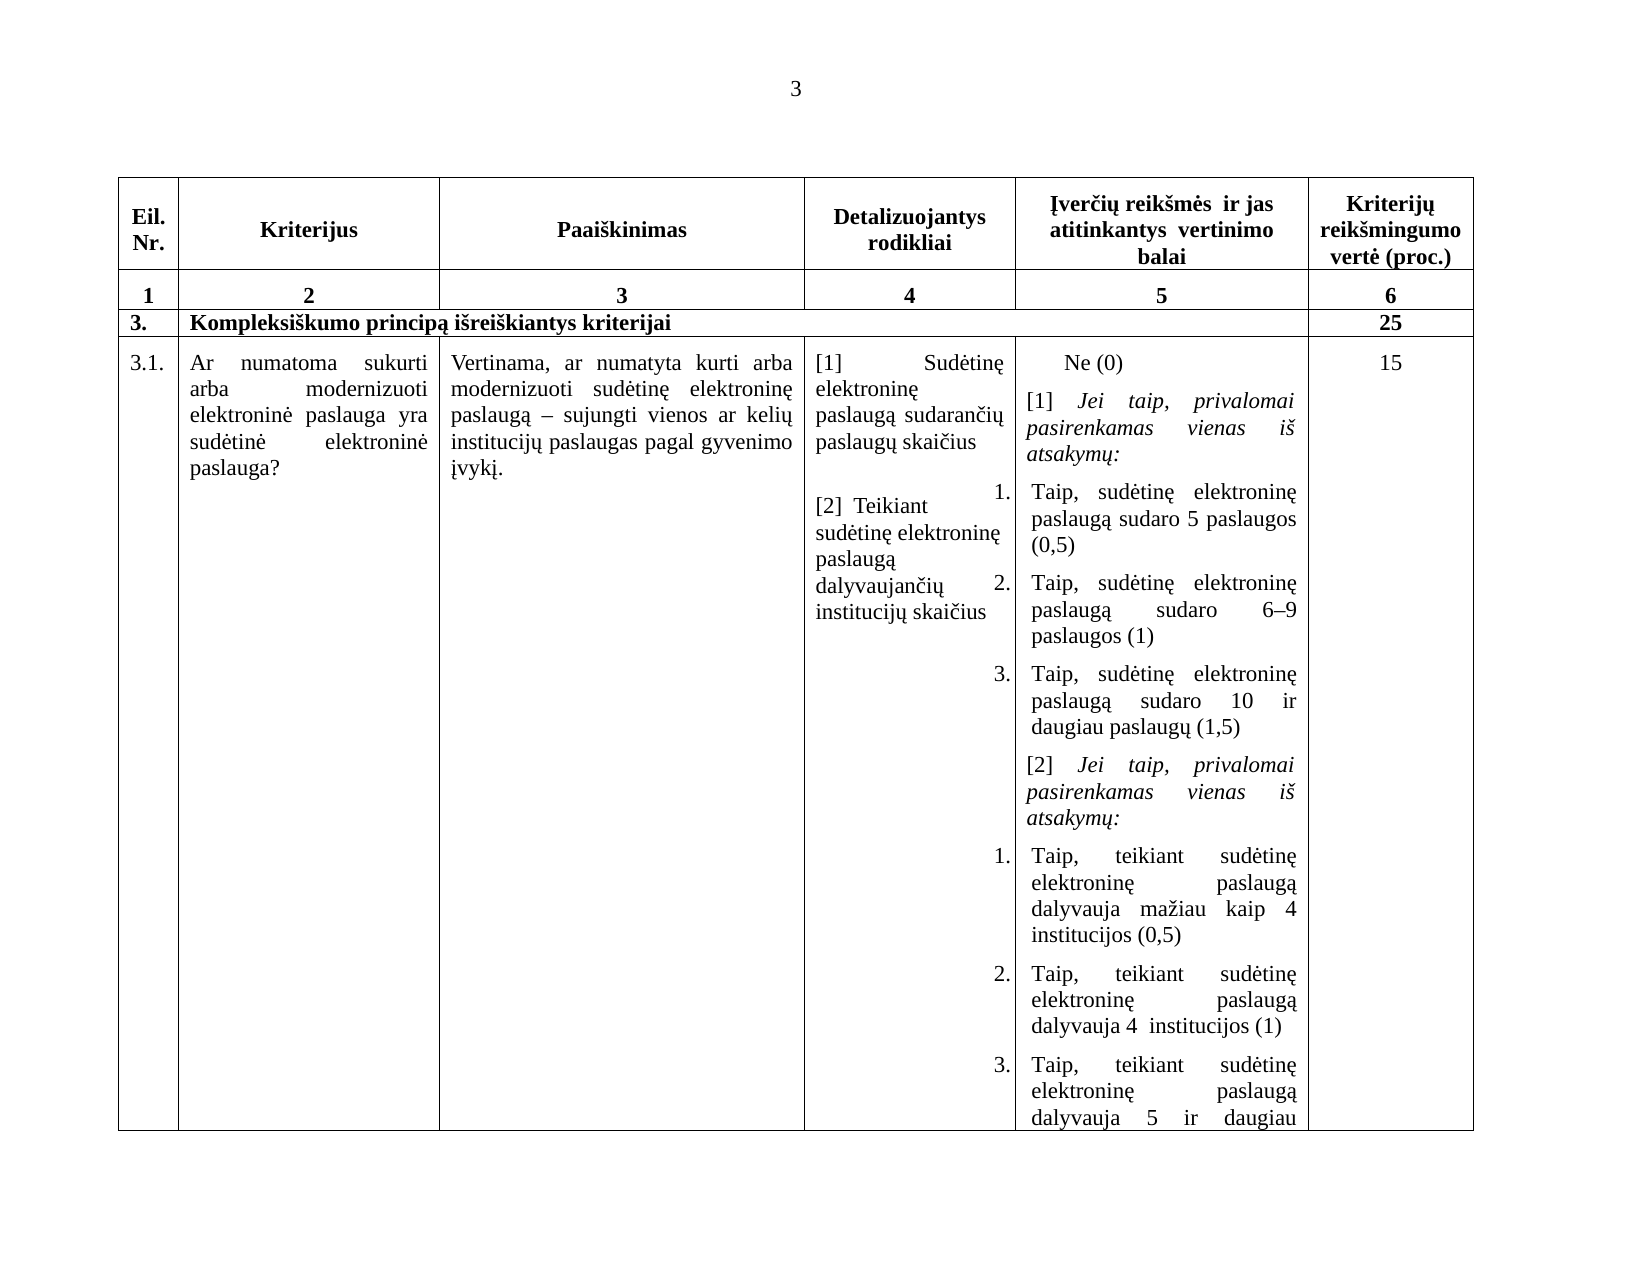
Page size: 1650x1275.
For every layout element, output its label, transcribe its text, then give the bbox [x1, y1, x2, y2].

table_cell Ar numatoma sukurti arba modernizuoti elektroninė paslauga yra sudėtinė elektroninė paslauga? [179, 337, 439, 1130]
table_cell Vertinama, ar numatyta kurti arba modernizuoti sudėtinę elektroninę paslaugą – sujungti vienos ar kelių institucijų paslaugas pagal gyvenimo įvykį. [440, 337, 804, 1130]
table_cell 3. [119, 310, 178, 336]
table_header Kriterijų reikšmingumo vertė (proc.) [1309, 178, 1473, 269]
table_cell 2 [179, 270, 439, 308]
table_cell 15 [1309, 337, 1473, 1130]
table_cell Ne (0) [1] Jei taip, privalomai pasirenkamas vienas iš atsakymų: 1. Taip, sudėtinę elektroninę paslaugą sudaro 5 paslaugos (0,5) 2. Taip, sudėtinę elektroninę paslaugą sudaro 6–9 paslaugos (1) 3. Taip, sudėtinę elektroninę paslaugą sudaro 10 ir daugiau paslaugų (1,5) [2] Jei taip, privalomai pasirenkamas vienas iš atsakymų: 1. Taip, teikiant sudėtinę elektroninę paslaugą dalyvauja mažiau kaip 4 institucijos (0,5) 2. Taip, teikiant sudėtinę elektroninę paslaugą dalyvauja 4 institucijos (1) 3. Taip, teikiant sudėtinę elektroninę paslaugą dalyvauja 5 ir daugiau institucijų (1,5) [1] ir [2] pasirinktų atsakymų balai susumuojami. [1016, 337, 1308, 1130]
table_header Įverčių reikšmės ir jas atitinkantys vertinimo balai [1016, 178, 1308, 269]
table_cell 3 [440, 270, 804, 308]
table_header Detalizuojantys rodikliai [805, 178, 1015, 269]
table_header Eil.Nr. [119, 178, 178, 269]
table_cell 25 [1309, 310, 1473, 336]
table_header Kriterijus [179, 178, 439, 269]
table_cell [1] Sudėtinę elektroninę paslaugą sudarančių paslaugų skaičius [2] Teikiant sudėtinę elektroninę paslaugą dalyvaujančių institucijų skaičius [805, 337, 1015, 1130]
table_cell 6 [1309, 270, 1473, 308]
table_cell 3.1. [119, 337, 178, 1130]
table_cell 1 [119, 270, 178, 308]
table_cell Kompleksiškumo principą išreiškiantys kriterijai [179, 310, 1308, 336]
table_cell 5 [1016, 270, 1308, 308]
table_cell 4 [805, 270, 1015, 308]
table_header Paaiškinimas [440, 178, 804, 269]
